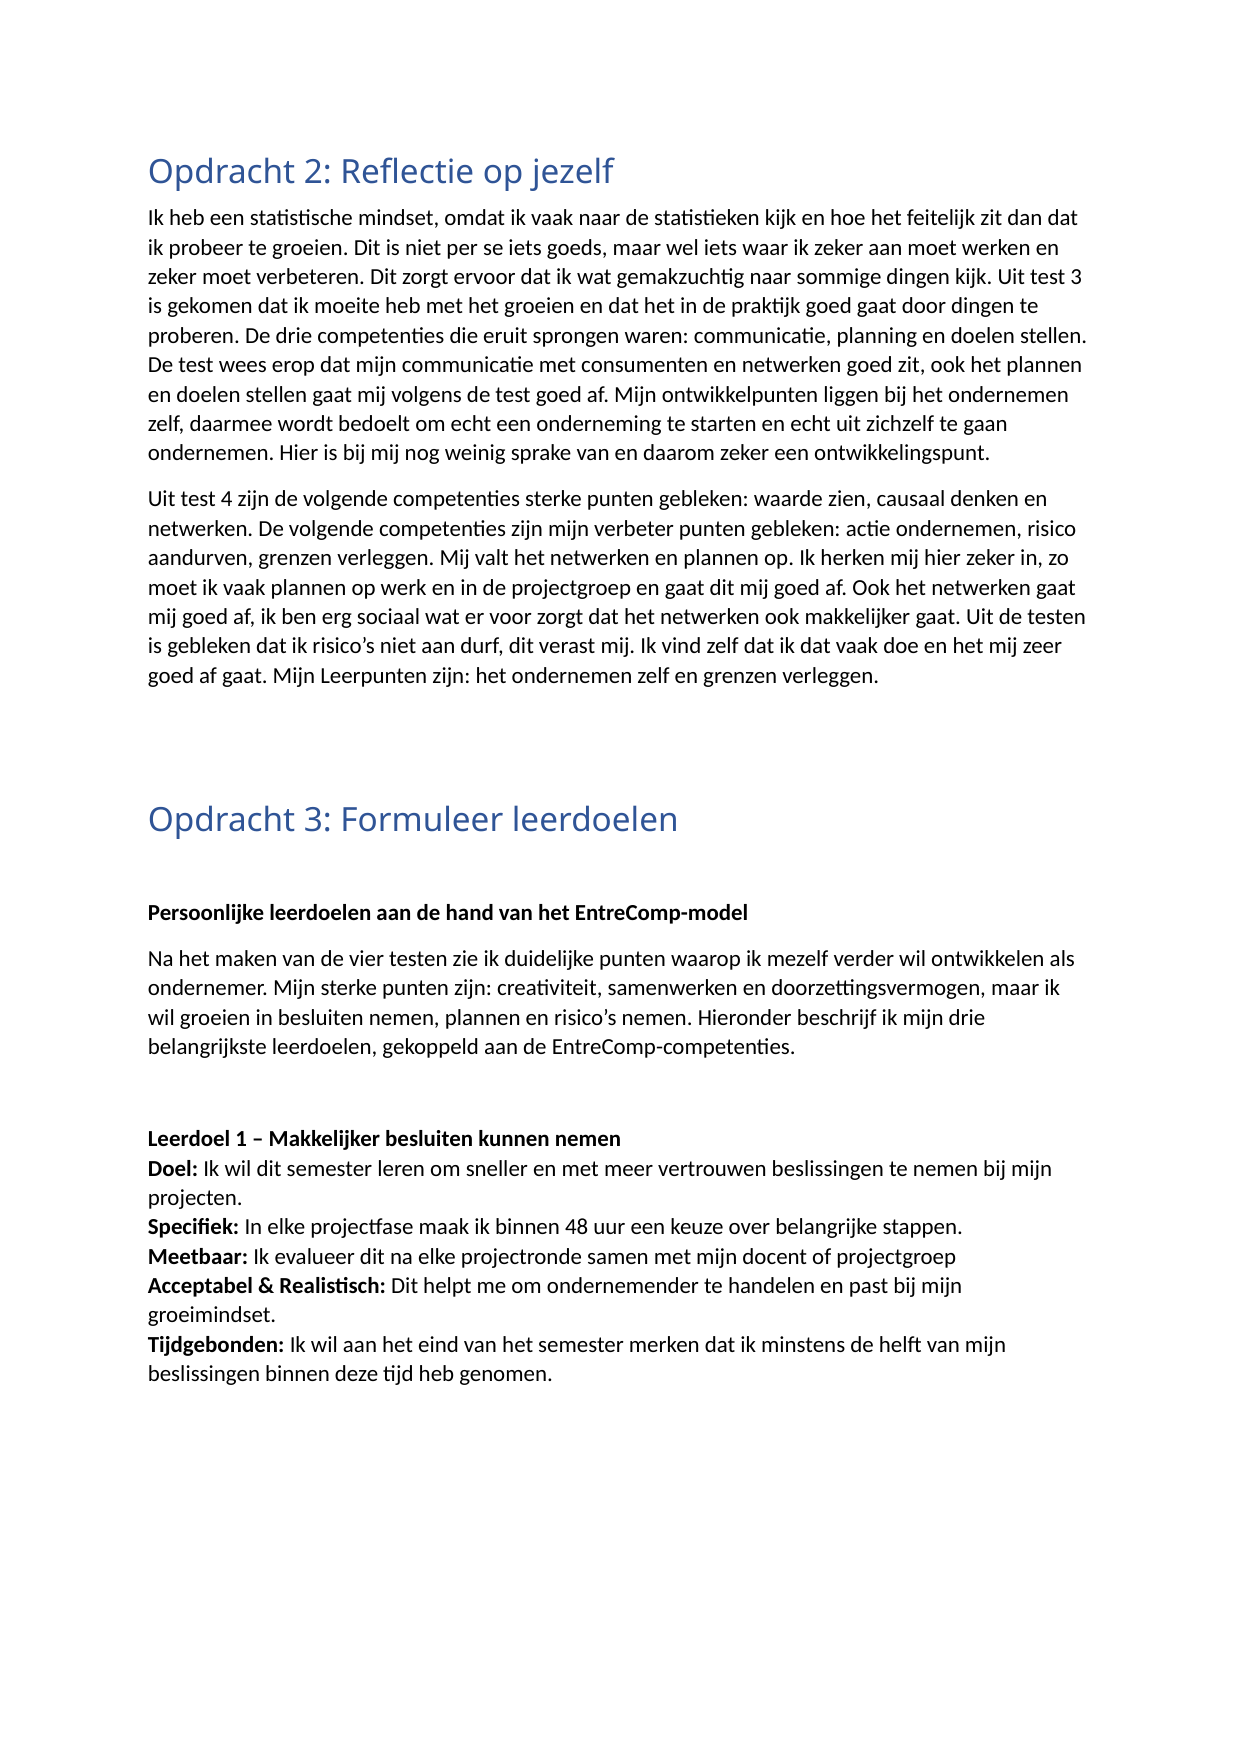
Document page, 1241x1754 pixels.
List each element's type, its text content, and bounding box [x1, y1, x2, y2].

text Uit test 4 zijn de volgende competenties sterke punten gebleken: waarde zien, causaal denken en netwerken. De volgende competenties zijn mijn verbeter punten gebleken: actie ondernemen, risico aandurven, grenzen verleggen. Mij valt het netwerken en plannen op. Ik herken mij hier zeker in, zo moet ik vaak plannen op werk en in de projectgroep en gaat dit mij goed af. Ook het netwerken gaat mij goed af, ik ben erg sociaal wat er voor zorgt dat het netwerken ook makkelijker gaat. Uit de testen is gebleken dat ik risico’s niet aan durf, dit verast mij. Ik vind zelf dat ik dat vaak doe en het mij zeer goed af gaat. Mijn Leerpunten zijn: het ondernemen zelf en grenzen verleggen. [148, 484, 1093, 689]
text Leerdoel 1 – Makkelijker besluiten kunnen nemen Doel: Ik wil dit semester leren om sneller en met meer vertrouwen beslissingen te nemen bij mijn projecten. Specifiek: In elke projectfase maak ik binnen 48 uur een keuze over belangrijke stappen. Meetbaar: Ik evalueer dit na elke projectronde samen met mijn docent of projectgroep Acceptabel & Realistisch: Dit helpt me om ondernemender te handelen en past bij mijn groeimindset. Tijdgebonden: Ik wil aan het eind van het semester merken dat ik minstens de helft van mijn beslissingen binnen deze tijd heb genomen. [148, 1124, 1093, 1387]
subtitle Opdracht 3: Formuleer leerdoelen [148, 796, 1093, 842]
text Ik heb een statistische mindset, omdat ik vaak naar de statistieken kijk en hoe het feitelijk zit dan dat ik probeer te groeien. Dit is niet per se iets goeds, maar wel iets waar ik zeker aan moet werken en zeker moet verbeteren. Dit zorgt ervoor dat ik wat gemakzuchtig naar sommige dingen kijk. Uit test 3 is gekomen dat ik moeite heb met het groeien en dat het in de praktijk goed gaat door dingen te proberen. De drie competenties die eruit sprongen waren: communicatie, planning en doelen stellen. De test wees erop dat mijn communicatie met consumenten en netwerken goed zit, ook het plannen en doelen stellen gaat mij volgens de test goed af. Mijn ontwikkelpunten liggen bij het ondernemen zelf, daarmee wordt bedoelt om echt een onderneming te starten en echt uit zichzelf te gaan ondernemen. Hier is bij mij nog weinig sprake van en daarom zeker een ontwikkelingspunt. [148, 203, 1093, 467]
subtitle Opdracht 2: Reflectie op jezelf [148, 148, 1093, 193]
text Persoonlijke leerdoelen aan de hand van het EntreComp-model [148, 898, 1093, 926]
text Na het maken van de vier testen zie ik duidelijke punten waarop ik mezelf verder wil ontwikkelen als ondernemer. Mijn sterke punten zijn: creativiteit, samenwerken en doorzettingsvermogen, maar ik wil groeien in besluiten nemen, plannen en risico’s nemen. Hieronder beschrijf ik mijn drie belangrijkste leerdoelen, gekoppeld aan de EntreComp-competenties. [148, 944, 1093, 1060]
